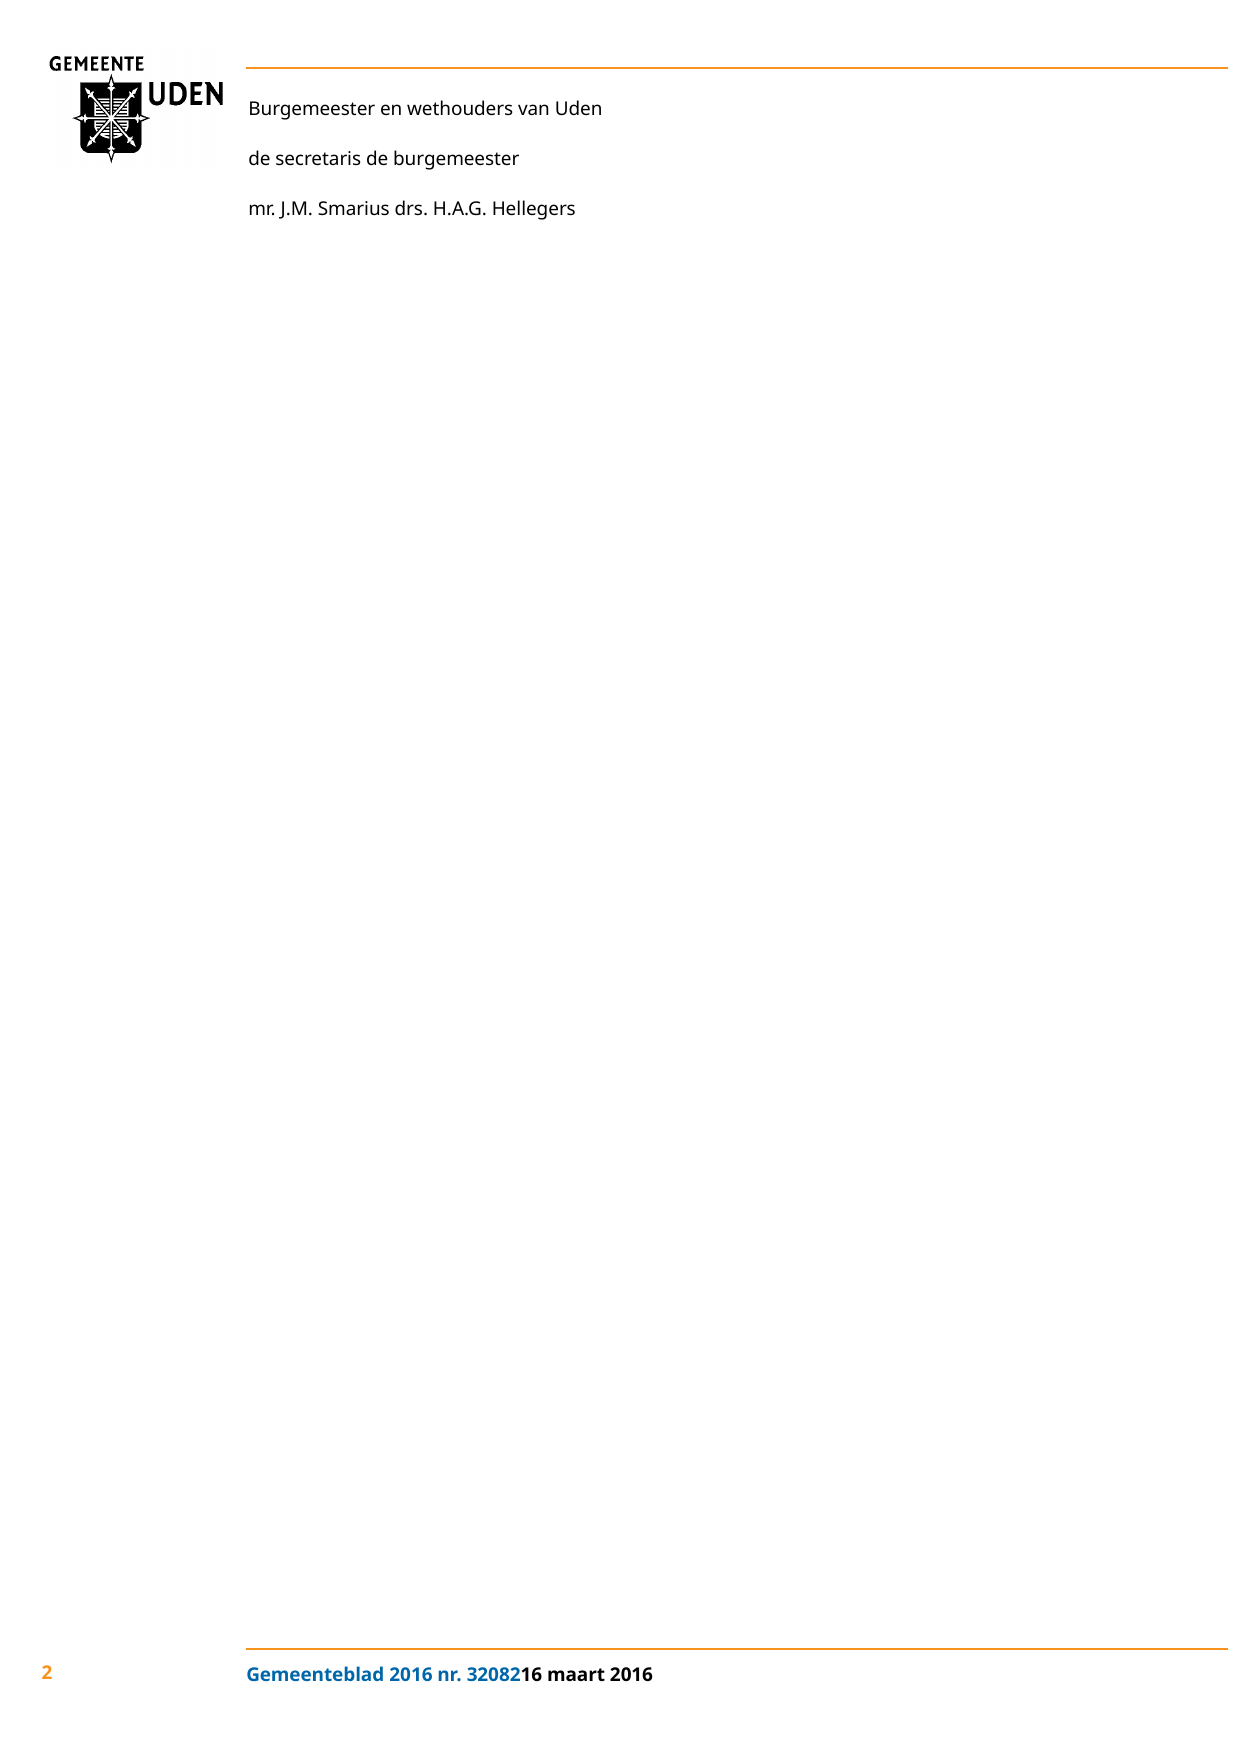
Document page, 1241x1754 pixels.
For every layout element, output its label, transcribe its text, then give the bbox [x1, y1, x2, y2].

text mr. J.M. Smarius drs. H.A.G. Hellegers [248, 196, 1152, 221]
text Burgemeester en wethouders van Uden [248, 95, 1152, 121]
text de secretaris de burgemeester [248, 145, 1152, 171]
picture [41, 47, 231, 172]
